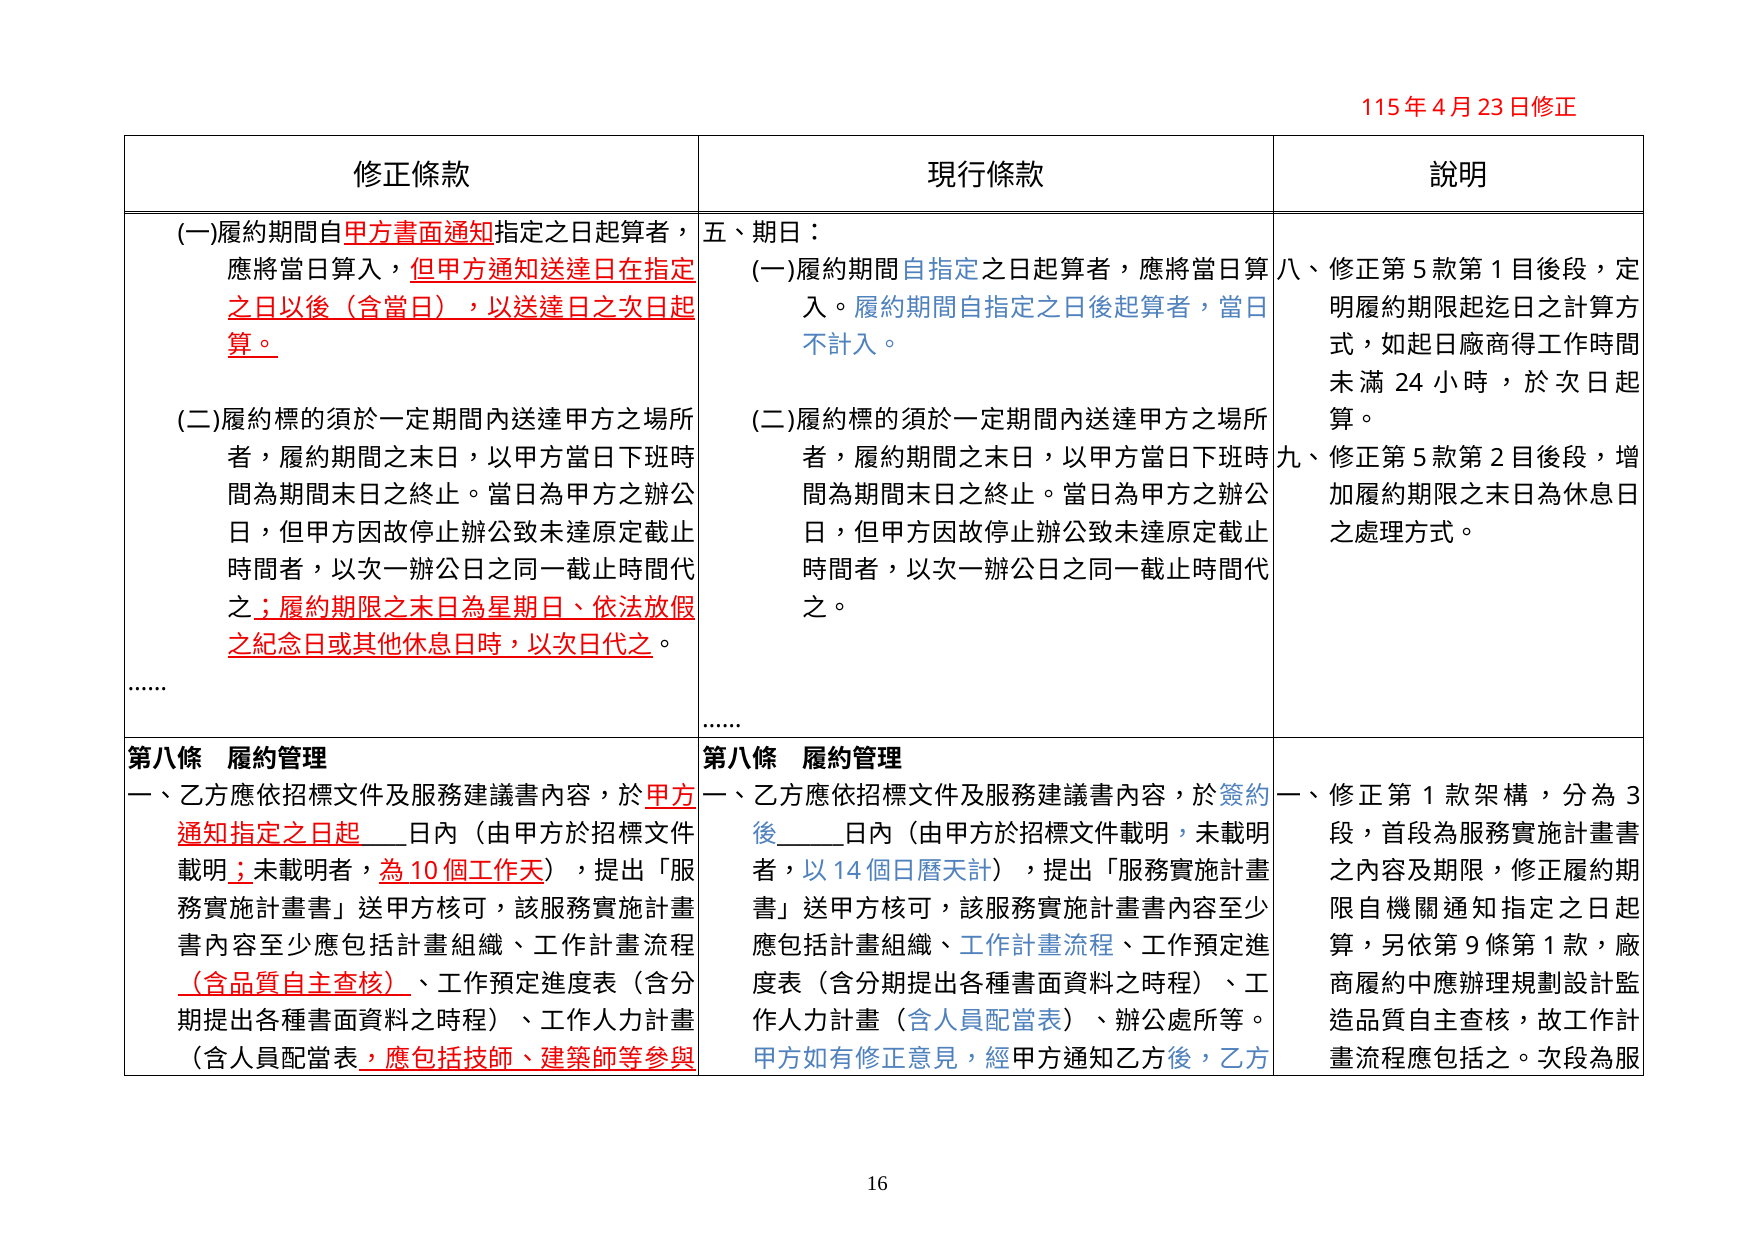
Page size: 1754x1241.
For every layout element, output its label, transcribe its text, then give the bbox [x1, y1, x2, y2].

table_header 現行條款 [699, 136, 1273, 211]
table_cell 修正第1款架構，分為3段，首段為服務實施計畫書之內容及期限，修正履約期限自機關通知指定之日起算，另依第9條第1款，廠商履約中應辦理規劃設計監造品質自主查核，故工作計畫流程應包括之。次段為服務實施計畫書核定後之各項履約管理作業，酌修機關預設審核期限，刪除與第9條第3款相同內容之文字。增訂末段，定明本款甲方未於前述期限內完成，視同甲方接受，避免因機關審查作業未完成，致廠商無法繼續辦理下一階段工作之情形。 修正第3款，為利機關即時協調處理預算不符實際需求與工期不符實際需求之情形，避免工程流標，廠商規劃設計時，如發現因配合接管營運維護單位提供之建議，致使設計結果所需工程預算、工期範圍，超出契約約定者，廠商應通知機關。 修正第13款第1目至第4目，因應勞工職業災害保險及保護法定於111年5月1日施行，並參考勞動部勞工保險局111年3月7日保納新字第11160051190號函建議修正增列勞工職業災害保障，酌修文字。 依個人資料保護法第5條意旨，個人資料之蒐集、處理或利用，不得逾越特定目的之必要範圍，並應與蒐集之目的具有正當合理之關聯，第13款第3目目的係為廠商受僱勞工之權益保障，確認廠商為派至機關提供勞務之受僱勞工依法投保勞工保險、就業保險、勞工職業災害保險、全民健康保險及提繳勞工退休金等，爰刪除受僱勞工名冊須包括住址並增訂得以勞工保險被保險人投保資料表替代之內容。 現行條款第14款刪除，考量廠商派駐人員留駐工地之人力計畫表等內容，屬履約事項，爰將其內容移列至第2條附件1及附件2。其餘各款順移。 配合第14款刪除，第16款移列為第15款並修正架構。原第1段列為第1目，法令已有規定之事項，無待契約約定即應遵守，爰精簡文字免列之。原第2段內容為技師依法執行簽證事項之提醒，整合至第3目第5小目。 增訂第2目，明訂屬適用建築法第13條第1項但書規定者，應依相關規定辦理。 原第3段列為第3目，並酌修文字。 原第1目至第4目內容均與辦理簽證約定有關，整合至第3目，其中增列非屬設計簽證及監造簽證之其他項目簽證之執行計畫，由機關招標時載明。另第5小目補充本會就技師法第16條第1項規定所作有關簽署並加蓋執業圖記方式令釋，並配合本會網站改版酌修文字。 第17款移列為第16款，考量第2目工作月報，屬機關履約管理文書，故機關得視實際需要訂定提送期限，並配合體例酌作文字修正。 第4目、第5目之候選綠建築證書與候選智慧建築證書應取得之等級屬履約項目，移列至第3條附件1至附件4，並酌修文字及刪除與技術服務廠商無關之工程結算驗收證明書內容。另為符合國家發展委員會於111年3月30日公布119年公有新建建築物達建築能效1級或近零碳建築之目標里程碑，完備綠建築標章與建築能效標示制度之接軌，配合內政部建築研究所111年12月12日函及其所附「日常節能指標導入建築能效評估的適用對象及預定時程表」，分階段規範要求適用對象於申請綠建築標章時，需同時申請建築能效評估，爰修正第4目增列說明文字，以利實務執行。 第6目配合體例酌修文字。 第11目依公共工程施工品質管理作業要點第2點、第8點內容及體例酌修文字；第2段移列為第4小目。 第12目配合行政院環境保護署改制為環境部，酌修文字，另為落實營建工程設置空氣污染及噪音防制設施，加註須覈實編列空氣污染及噪音防制設施經費文字。 第13目，配合體例酌修文字。 第14目配合行政院環境保護署改制為環境部，酌修文字；配合經濟部工業局（現改制為經濟部產業發展署）109年9月24日工永字第10900965000號函送「轉爐石瀝青混凝土使用手冊」，修正手冊名稱，並更新下載路徑。 [1274, 738, 1643, 1075]
table_header 修正條款 [125, 136, 698, 211]
table_cell 修正第1款序文，增訂請機關考量合理作業時間訂定各階段履約期限之文字。 修正第1款第1目，考量機關依約提供規劃設計需求及必要資料後，廠商始得據以進行規劃設計工作，修正履約期限以甲方書面通知指定之日起一定期間，以「日數」為規劃設計工作履約期限之計算單位，並應合理訂定交付期限，以利履約管理作業（例如計算逾期違約金）。 修正第1款第2目，依採購法施行細則第91條規定，監造單位屬協驗人員，故監造服務期間應至監造之全部採購驗收合格止，惟機關確認竣工後，現場監造人員應無留駐工地監督施工廠商按圖施工之實益，爰增列但書。 修正第1款第4目，履約過程廠商提送機關審核之階段性文件，機關審核期間應不計入履約期限，限期改正方向及改正期間應徵求廠商意見後訂定，以符合實際需要，另同一缺失項目限期改正期間不計入履約期限日數以1次為原則。增訂備註，機關依採購法規定、契約約定辦理之驗收，不適用本款，依法由主驗人決定。 配合本範本所增訂之使用說明，修正第2款序文體例。 監造服務須配合工程履約施作進行，與可行性研究、規劃、設計服務屬廠商單獨執行之工作性質不同。免計工作天之日如工程仍有施作，監造作業應依約配合進行，如不計入履約日數，將影響廠商向機關爭取增加服務日數費用之權益，爰修正第2款第2目，另配合114年5月28日總統華總一義字第11400053171號令制定公布紀念日及節日實施條例，酌修第2小目文字。刪除第3目以符合技術服務特性；第4目亦配合體例刪除。 第4款第1目末段展延半日之情形，參照「工程採購契約範本」第7條第3款第1目酌修文字。 修正第5款第1目後段，定明履約期限起迄日之計算方式，如起日廠商得工作時間未滿24小時，於次日起算。 修正第5款第2目後段，增加履約期限之末日為休息日之處理方式。 [1274, 214, 1643, 737]
table_cell 第八條 履約管理 一、乙方應依招標文件及服務建議書內容，於簽約後______日內（由甲方於招標文件載明，未載明者，以14個日曆天計），提出「服務實施計畫書」送甲方核可，該服務實施計畫書內容至少應包括計畫組織、工作計畫流程、工作預定進度表（含分期提出各種書面資料之時程）、工作人力計畫（含人員配當表）、辦公處所等。甲方如有修正意見，經甲方通知乙方後，乙方 [699, 738, 1273, 1075]
table_header 說明 [1274, 136, 1643, 211]
table_cell (一)履約期間自甲方書面通知指定之日起算者，應將當日算入，但甲方通知送達日在指定之日以後（含當日），以送達日之次日起算。 (二)履約標的須於一定期間內送達甲方之場所者，履約期間之末日，以甲方當日下班時間為期間末日之終止。當日為甲方之辦公日，但甲方因故停止辦公致未達原定截止時間者，以次一辦公日之同一截止時間代之；履約期限之末日為星期日、依法放假之紀念日或其他休息日時，以次日代之。 …… [125, 214, 698, 737]
table_cell 第八條 履約管理 一、乙方應依招標文件及服務建議書內容，於甲方通知指定之日起____日內（由甲方於招標文件載明；未載明者，為10個工作天），提出「服務實施計畫書」送甲方核可，該服務實施計畫書內容至少應包括計畫組織、工作計畫流程（含品質自主查核）、工作預定進度表（含分期提出各種書面資料之時程）、工作人力計畫（含人員配當表，應包括技師、建築師等參與 [125, 738, 698, 1075]
table_cell 五、期日： (一)履約期間自指定之日起算者，應將當日算入。履約期間自指定之日後起算者，當日不計入。 (二)履約標的須於一定期間內送達甲方之場所者，履約期間之末日，以甲方當日下班時間為期間末日之終止。當日為甲方之辦公日，但甲方因故停止辦公致未達原定截止時間者，以次一辦公日之同一截止時間代之。 …… [699, 214, 1273, 737]
